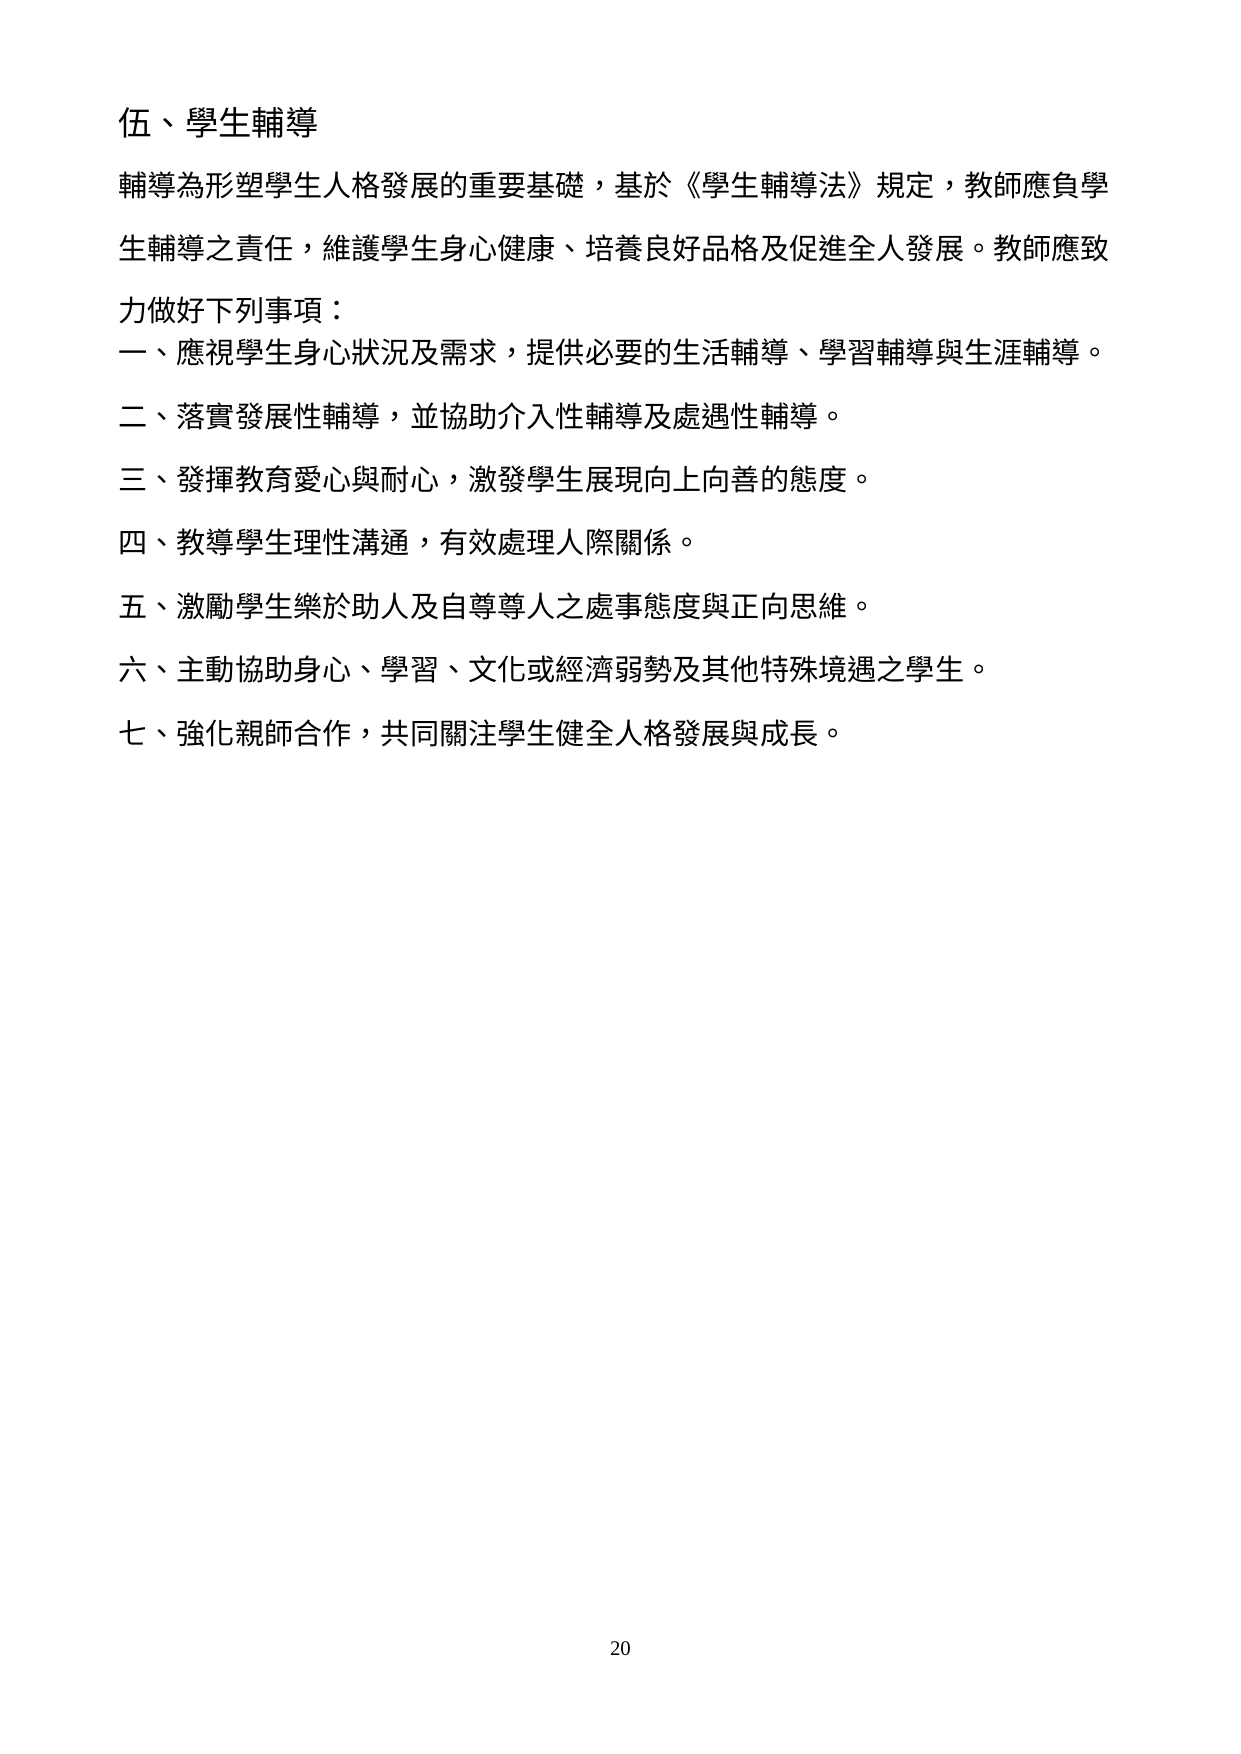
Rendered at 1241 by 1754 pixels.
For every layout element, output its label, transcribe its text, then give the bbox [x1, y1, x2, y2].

text 七、強化親師合作，共同關注學生健全人格發展與成長。 [118, 710, 1122, 753]
text 輔導為形塑學生人格發展的重要基礎，基於《學生輔導法》規定，教師應負學生輔導之責任，維護學生身心健康、培養良好品格及促進全人發展。教師應致力做好下列事項： [118, 142, 1122, 330]
text 四、教導學生理性溝通，有效處理人際關係。 [118, 520, 1122, 562]
text 一、應視學生身心狀況及需求，提供必要的生活輔導、學習輔導與生涯輔導。 [118, 330, 1122, 372]
text 三、發揮教育愛心與耐心，激發學生展現向上向善的態度。 [118, 457, 1122, 499]
text 伍、學生輔導 [118, 80, 1122, 142]
text 五、激勵學生樂於助人及自尊尊人之處事態度與正向思維。 [118, 583, 1122, 626]
text 二、落實發展性輔導，並協助介入性輔導及處遇性輔導。 [118, 393, 1122, 435]
text 六、主動協助身心、學習、文化或經濟弱勢及其他特殊境遇之學生。 [118, 647, 1122, 689]
